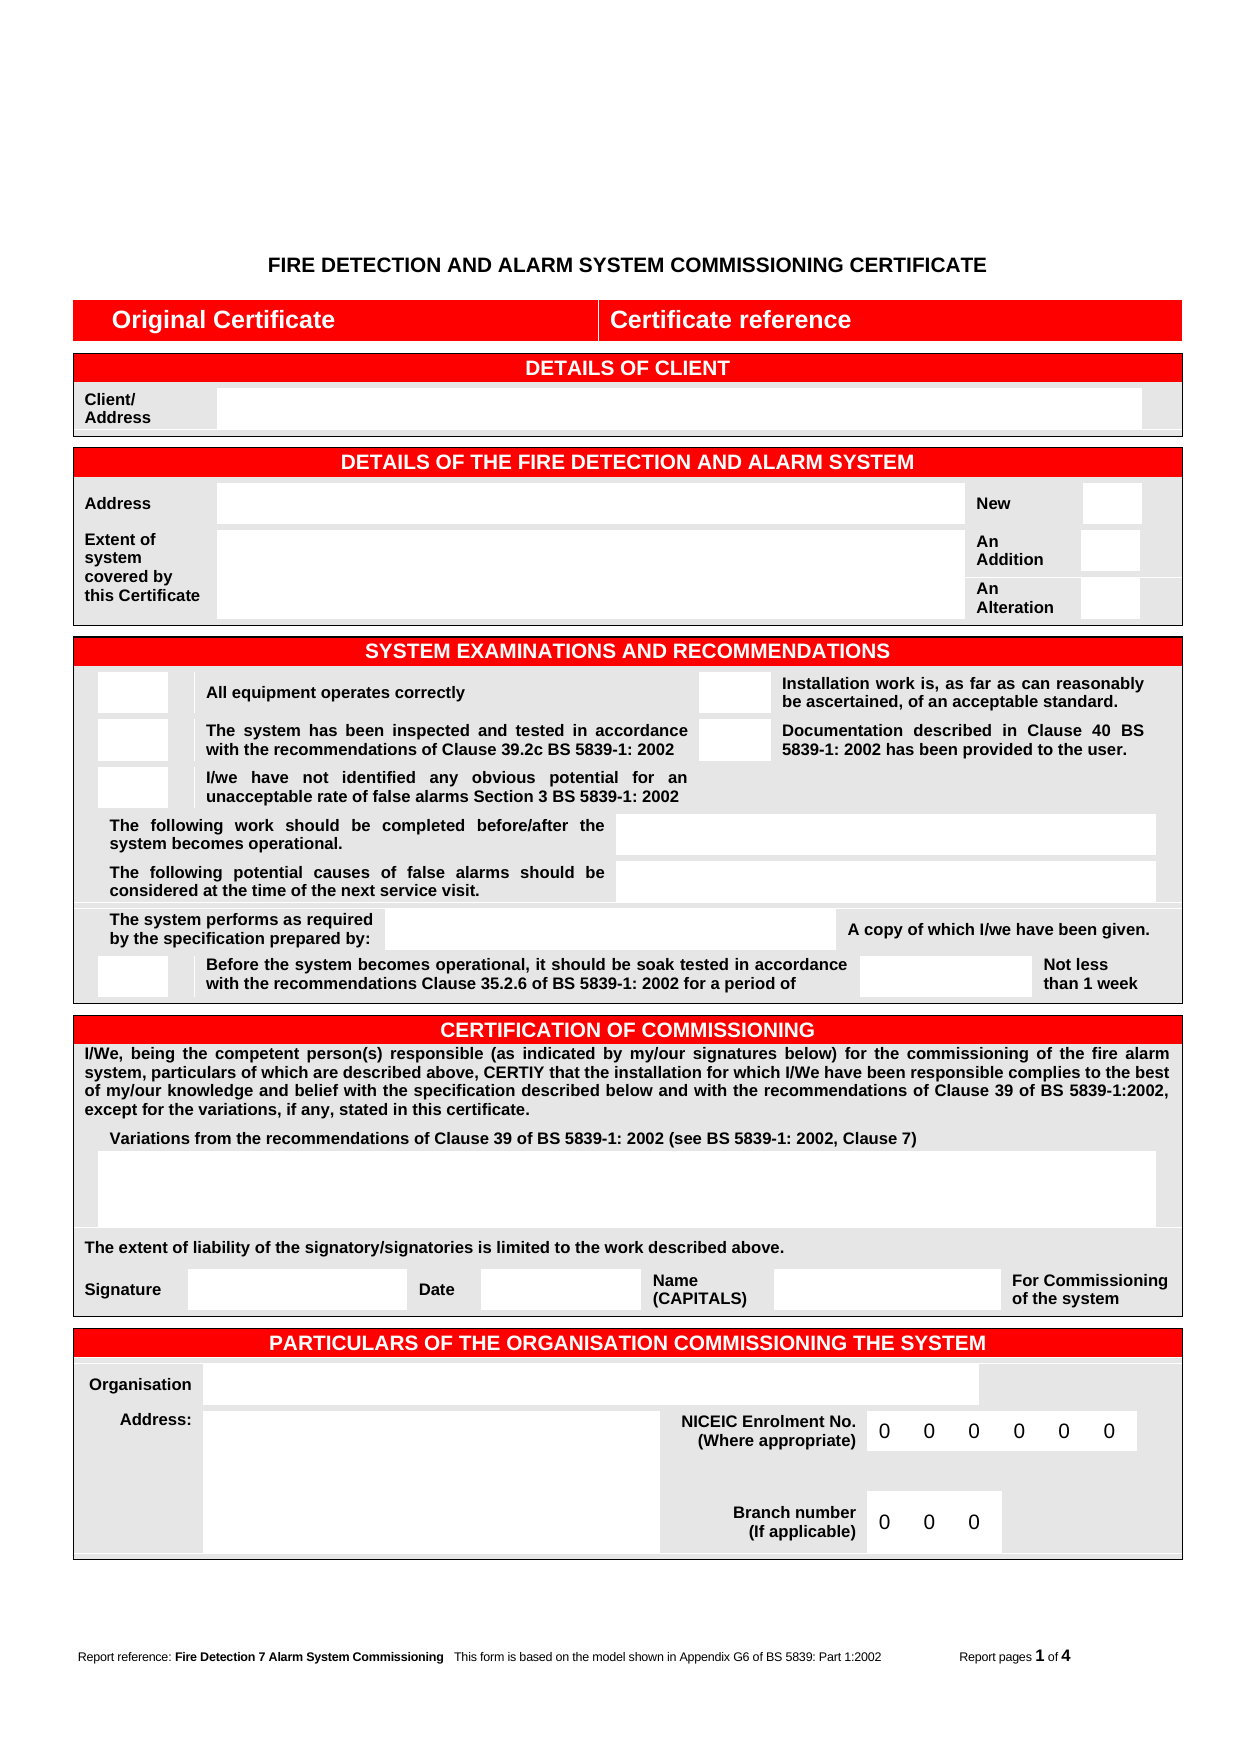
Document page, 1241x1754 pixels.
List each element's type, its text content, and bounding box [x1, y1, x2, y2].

table_cell Extent of system covered by this Certificate [74, 530, 217, 619]
table_header FIRE DETECTION AND ALARM SYSTEM COMMISSIONING CERTIFICATE [73, 232, 1182, 299]
table_cell 0 [867, 1491, 912, 1553]
table_cell [1081, 578, 1140, 619]
table_cell [74, 1127, 98, 1151]
table_cell [74, 666, 1182, 672]
table_cell [1156, 719, 1182, 761]
table_cell [74, 1554, 1182, 1559]
table_cell [1083, 483, 1142, 524]
table_header 0 [957, 1411, 1002, 1451]
table_cell [1142, 483, 1182, 524]
table_cell New [965, 483, 1083, 524]
table_cell [1140, 578, 1182, 619]
table_cell Address: [74, 1411, 203, 1553]
table_cell The following potential causes of false alarms should be considered at the time of the next service visit. [98, 861, 616, 902]
table_header 0 [912, 1411, 957, 1451]
table_header 0 [1092, 1411, 1137, 1451]
table_cell [74, 814, 98, 855]
table_cell [98, 767, 168, 808]
table_cell [74, 956, 98, 997]
table_cell [616, 814, 1156, 855]
table_cell [203, 1364, 979, 1405]
table_cell [74, 1151, 98, 1227]
table_cell 0 [912, 1491, 957, 1553]
table_cell [74, 713, 1182, 719]
table_cell [74, 1358, 1182, 1363]
table_cell CERTIFICATION OF COMMISSIONING [74, 1016, 1182, 1044]
table_cell An Alteration [965, 578, 1081, 619]
table_cell [699, 719, 771, 761]
table_cell All equipment operates correctly [195, 672, 699, 713]
table_cell [168, 719, 194, 761]
table_cell [168, 767, 194, 808]
table_cell [965, 571, 1182, 577]
table_header [1140, 530, 1182, 571]
table_header [1081, 530, 1140, 571]
table_cell I/We, being the competent person(s) responsible (as indicated by my/our signatures below) for the commissioning of the fire alarm system, particulars of which are described above, CERTIY that the installation for which I/We have been responsible complies to the best of my/our knowledge and belief with the specification described below and with the recommendations of Clause 39 of BS 5839-1:2002, except for the variations, if any, stated in this certificate. [74, 1044, 1182, 1127]
table_cell [74, 719, 98, 761]
table_cell Original Certificate [73, 300, 374, 341]
table_cell [860, 956, 1032, 997]
table_cell [1156, 956, 1182, 997]
table_cell [74, 767, 98, 808]
table_cell [1156, 1127, 1182, 1151]
table_cell [217, 530, 965, 619]
table_cell Date [407, 1269, 481, 1310]
table_cell [74, 861, 98, 902]
table_cell [73, 437, 1182, 447]
table_cell The following work should be completed before/after the system becomes operational. [98, 814, 616, 855]
table_cell [189, 1269, 407, 1310]
table_cell [481, 1269, 641, 1310]
table_cell [203, 1411, 660, 1553]
table_cell [660, 1451, 1182, 1491]
table_cell [73, 341, 1182, 353]
table_cell [74, 672, 98, 713]
table_cell [74, 950, 1182, 956]
table_cell DETAILS OF CLIENT [74, 354, 1182, 382]
table_cell SYSTEM EXAMINATIONS AND RECOMMENDATIONS [74, 638, 1182, 666]
table_cell [1156, 861, 1182, 902]
table_cell [73, 626, 1182, 636]
table_cell [1156, 1151, 1182, 1227]
table_cell [74, 761, 1182, 767]
table_cell [74, 903, 1182, 908]
table_cell For Commissioning of the system [1001, 1269, 1182, 1310]
table_cell [374, 300, 598, 341]
table_cell Before the system becomes operational, it should be soak tested in accordance with the recommendations Clause 35.2.6 of BS 5839-1: 2002 for a period of [195, 956, 860, 997]
table_cell DETAILS OF THE FIRE DETECTION AND ALARM SYSTEM [74, 448, 1182, 477]
table_cell Organisation [74, 1364, 203, 1405]
table_cell [74, 430, 1182, 436]
table_cell Address [74, 483, 217, 524]
table_cell [98, 672, 168, 713]
table_cell Documentation described in Clause 40 BS 5839-1: 2002 has been provided to the user. [771, 719, 1156, 761]
table_cell Branch number (If applicable) [660, 1491, 867, 1553]
table_cell Signature [74, 1269, 188, 1310]
table_cell [1142, 388, 1182, 429]
table_cell [98, 1151, 1156, 1227]
table_header [1137, 1411, 1182, 1451]
table_cell [1156, 672, 1182, 713]
table_cell [98, 719, 168, 761]
table_cell [74, 808, 1182, 814]
table_cell [1002, 1491, 1182, 1553]
table_cell 0 [957, 1491, 1002, 1553]
table_cell [699, 767, 1156, 808]
table_header An Addition [965, 530, 1081, 571]
table_cell [74, 524, 1182, 530]
table_cell [217, 388, 1142, 429]
table_cell I/we have not identified any obvious potential for an unacceptable rate of false alarms Section 3 BS 5839-1: 2002 [195, 767, 699, 808]
table_cell Certificate reference [599, 300, 866, 341]
table_cell [616, 861, 1156, 902]
table_cell [168, 956, 194, 997]
table_cell Not less than 1 week [1032, 956, 1156, 997]
table_cell [699, 672, 771, 713]
table_cell [73, 1004, 1182, 1015]
table_cell [74, 855, 1182, 861]
table_cell The system performs as required by the specification prepared by: [98, 909, 385, 950]
table_cell [1156, 767, 1182, 808]
table_cell [74, 909, 98, 950]
table_cell [98, 956, 168, 997]
table_cell [168, 672, 194, 713]
table_cell Variations from the recommendations of Clause 39 of BS 5839-1: 2002 (see BS 5839-1: 2002, Clause 7) [98, 1127, 1156, 1151]
table_cell Installation work is, as far as can reasonably be ascertained, of an acceptable standard. [771, 672, 1156, 713]
table_cell [73, 1317, 1182, 1328]
table_header 0 [1002, 1411, 1047, 1451]
table_cell [74, 382, 1182, 388]
table_cell [217, 483, 965, 524]
table_cell [74, 997, 1182, 1003]
table_cell A copy of which I/we have been given. [836, 909, 1182, 950]
table_cell PARTICULARS OF THE ORGANISATION COMMISSIONING THE SYSTEM [74, 1329, 1182, 1357]
table_header NICEIC Enrolment No. (Where appropriate) [660, 1411, 867, 1451]
table_cell [74, 477, 1182, 483]
table_cell [74, 1310, 1182, 1316]
table_cell [774, 1269, 1001, 1310]
table_cell Client/ Address [74, 388, 217, 429]
table_cell Name (CAPITALS) [641, 1269, 774, 1310]
table_cell [866, 300, 1182, 341]
table_cell The extent of liability of the signatory/signatories is limited to the work described above. [74, 1228, 1182, 1269]
table_cell The system has been inspected and tested in accordance with the recommendations of Clause 39.2c BS 5839-1: 2002 [195, 719, 699, 761]
table_header 0 [1047, 1411, 1092, 1451]
table_header 0 [867, 1411, 912, 1451]
table_cell [1156, 814, 1182, 855]
table_cell [979, 1364, 1182, 1405]
table_cell [74, 619, 1182, 625]
table_cell [74, 1405, 1182, 1411]
table_cell [385, 909, 836, 950]
